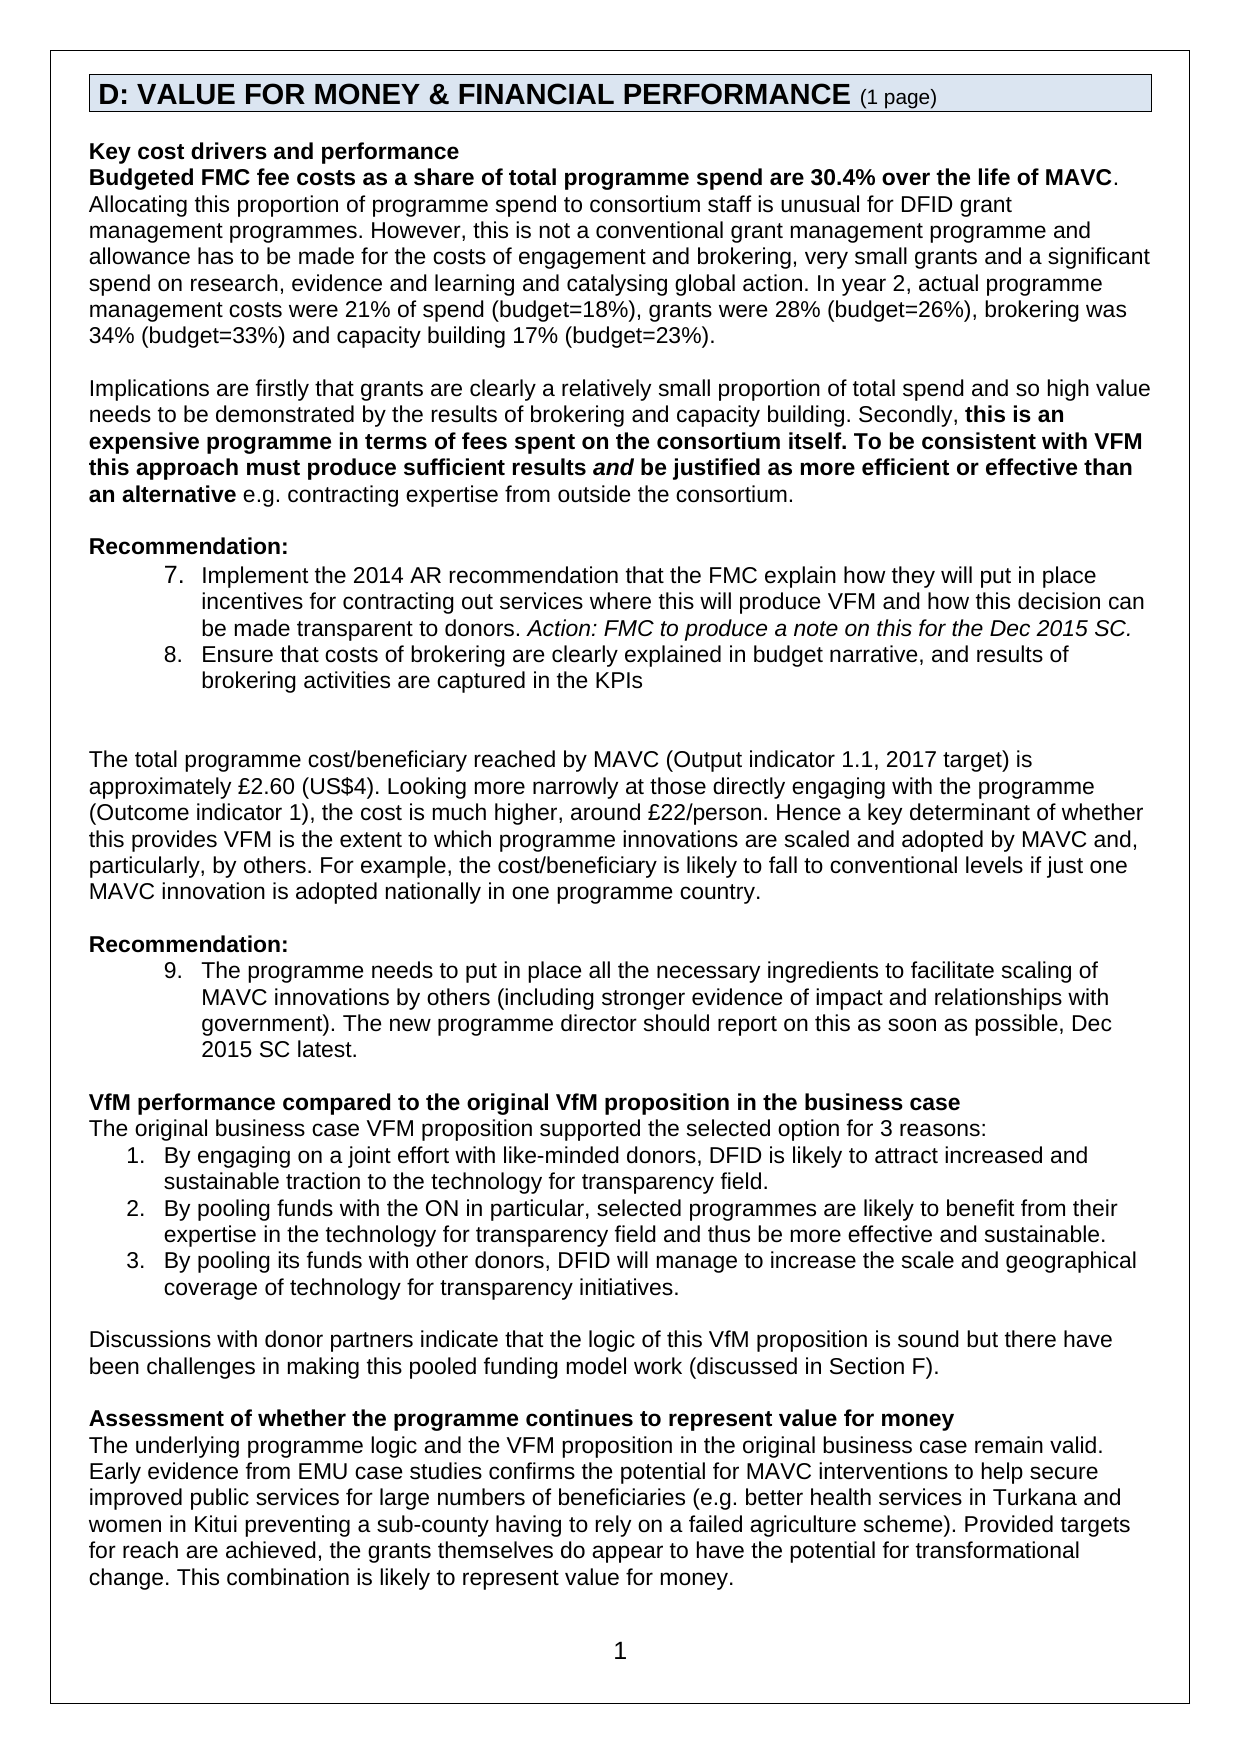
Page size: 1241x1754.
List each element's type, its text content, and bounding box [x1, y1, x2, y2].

list By engaging on a joint effort with like-minded donors, DFID is likely to attract increased and sustainable traction to the technology for transparency field. [126, 1142, 1152, 1194]
list Implement the 2014 AR recommendation that the FMC explain how they will put in place incentives for contracting out services where this will produce VFM and how this decision can be made transparent to donors. Action: FMC to produce a note on this for the Dec 2015 SC. [164, 559, 1152, 641]
list By pooling its funds with other donors, DFID will manage to increase the scale and geographical coverage of technology for transparency initiatives. [126, 1247, 1152, 1300]
list By pooling funds with the ON in particular, selected programmes are likely to benefit from their expertise in the technology for transparency field and thus be more effective and sustainable. [126, 1194, 1152, 1247]
text VfM performance compared to the original VfM proposition in the business case [89, 1089, 1152, 1115]
subtitle D: VALUE FOR MONEY & FINANCIAL PERFORMANCE (1 page) [90, 75, 1151, 111]
text The original business case VFM proposition supported the selected option for 3 reasons: [89, 1115, 1152, 1142]
text Key cost drivers and performance [89, 138, 1152, 164]
text Assessment of whether the programme continues to represent value for money [89, 1405, 1152, 1432]
text Recommendation: [89, 533, 1152, 559]
list Ensure that costs of brokering are clearly explained in budget narrative, and results of brokering activities are captured in the KPIs [164, 641, 1152, 694]
text The underlying programme logic and the VFM proposition in the original business case remain valid. Early evidence from EMU case studies confirms the potential for MAVC interventions to help secure improved public services for large numbers of beneficiaries (e.g. better health services in Turkana and women in Kitui preventing a sub-county having to rely on a failed agriculture scheme). Provided targets for reach are achieved, the grants themselves do appear to have the potential for transformational change. This combination is likely to represent value for money. [89, 1432, 1152, 1590]
text Implications are firstly that grants are clearly a relatively small proportion of total spend and so high value needs to be demonstrated by the results of brokering and capacity building. Secondly, this is an expensive programme in terms of fees spent on the consortium itself. To be consistent with VFM this approach must produce sufficient results and be justified as more efficient or effective than an alternative e.g. contracting expertise from outside the consortium. [89, 375, 1152, 507]
text Recommendation: [89, 931, 1152, 957]
text Budgeted FMC fee costs as a share of total programme spend are 30.4% over the life of MAVC. Allocating this proportion of programme spend to consortium staff is unusual for DFID grant management programmes. However, this is not a conventional grant management programme and allowance has to be made for the costs of engagement and brokering, very small grants and a significant spend on research, evidence and learning and catalysing global action. In year 2, actual programme management costs were 21% of spend (budget=18%), grants were 28% (budget=26%), brokering was 34% (budget=33%) and capacity building 17% (budget=23%). [89, 164, 1152, 349]
text The total programme cost/beneficiary reached by MAVC (Output indicator 1.1, 2017 target) is approximately £2.60 (US$4). Looking more narrowly at those directly engaging with the programme (Outcome indicator 1), the cost is much higher, around £22/person. Hence a key determinant of whether this provides VFM is the extent to which programme innovations are scaled and adopted by MAVC and, particularly, by others. For example, the cost/beneficiary is likely to fall to conventional levels if just one MAVC innovation is adopted nationally in one programme country. [89, 746, 1152, 904]
text Discussions with donor partners indicate that the logic of this VfM proposition is sound but there have been challenges in making this pooled funding model work (discussed in Section F). [89, 1326, 1152, 1379]
list The programme needs to put in place all the necessary ingredients to facilitate scaling of MAVC innovations by others (including stronger evidence of impact and relationships with government). The new programme director should report on this as soon as possible, Dec 2015 SC latest. [164, 957, 1152, 1063]
